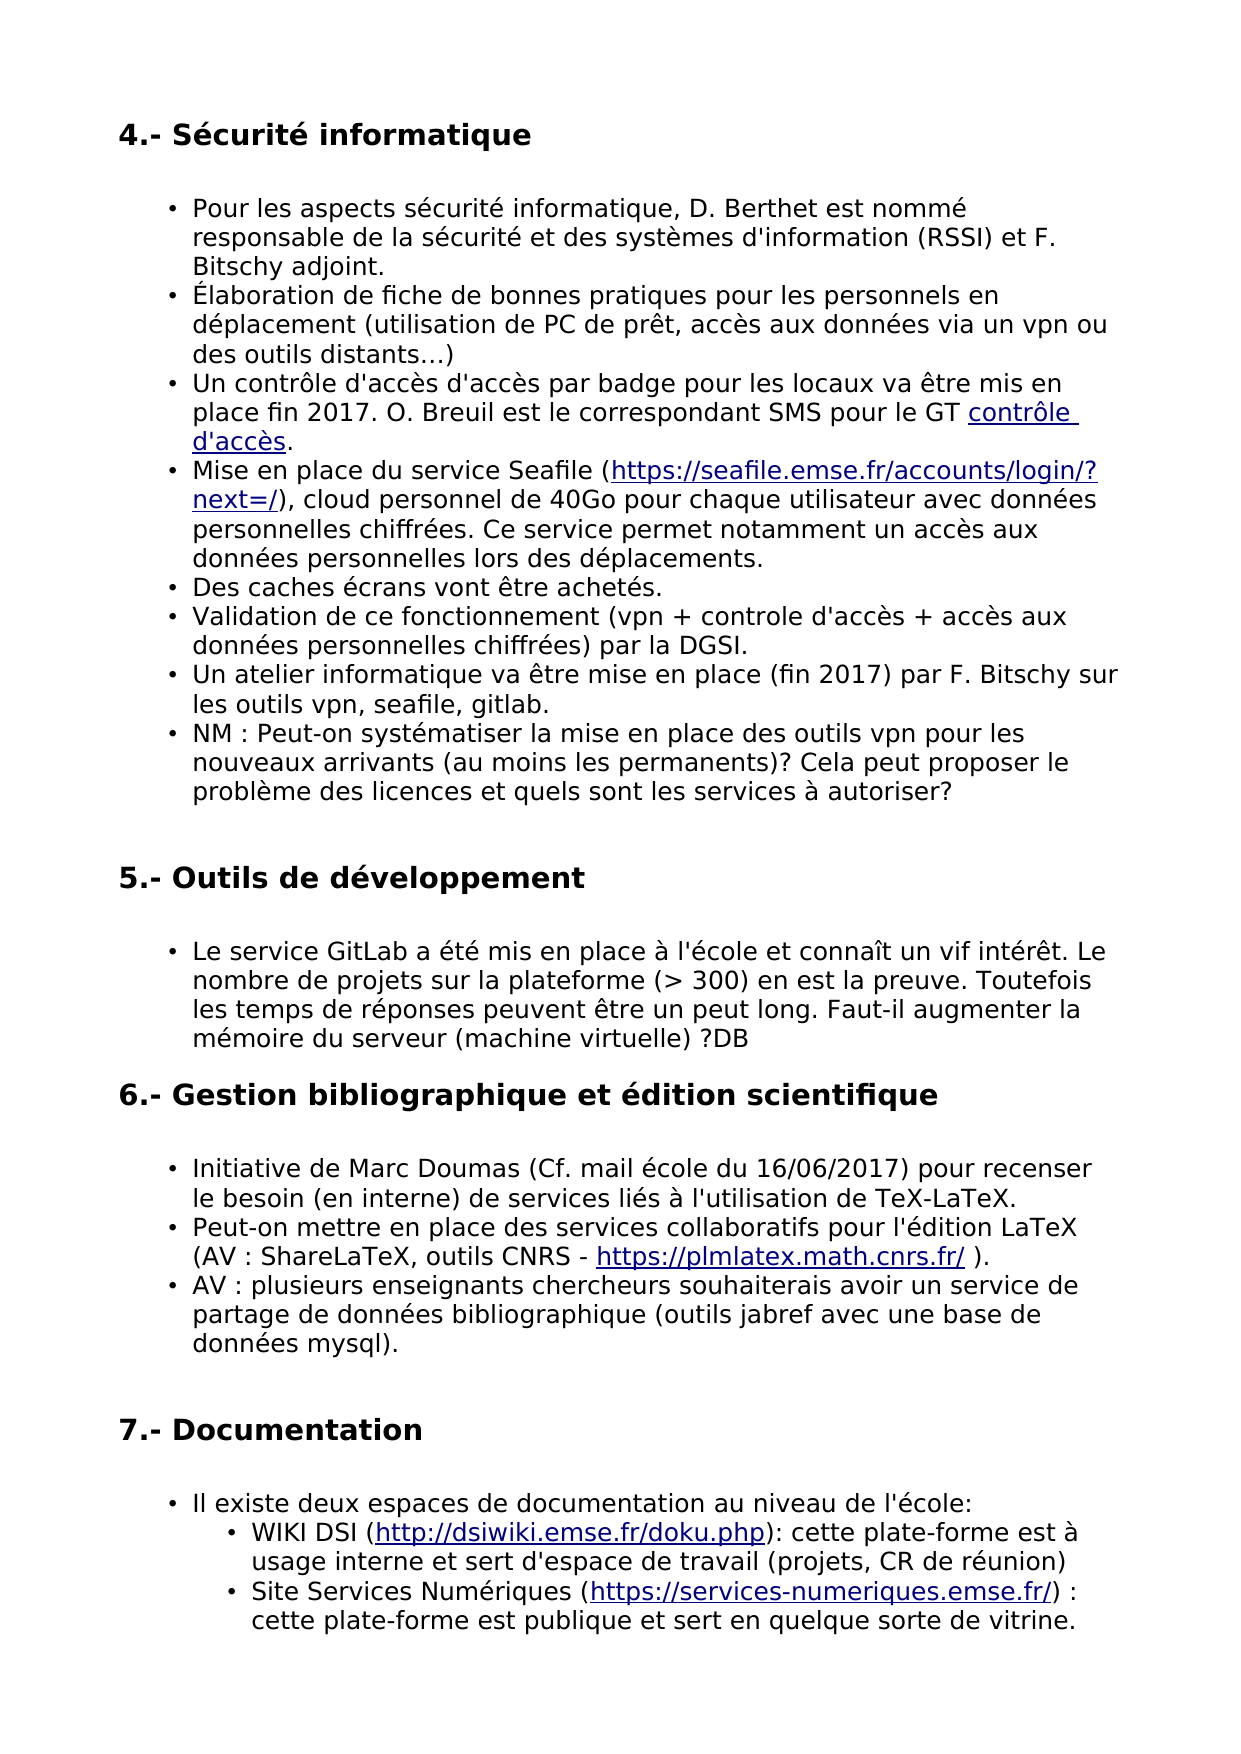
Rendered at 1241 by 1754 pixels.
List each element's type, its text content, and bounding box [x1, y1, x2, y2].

list Mise en place du service Seafile (https://seafile.emse.fr/accounts/login/?next=/), cloud personnel de 40Go pour chaque utilisateur avec données personnelles chiffrées. Ce service permet notamment un accès aux données personnelles lors des déplacements. [177, 457, 1122, 573]
list WIKI DSI (http://dsiwiki.emse.fr/doku.php): cette plate-forme est à usage interne et sert d'espace de travail (projets, CR de réunion) [236, 1518, 1122, 1577]
list Le service GitLab a été mis en place à l'école et connaît un vif intérêt. Le nombre de projets sur la plateforme (> 300) en est la preuve. Toutefois les temps de réponses peuvent être un peut long. Faut-il augmenter la mémoire du serveur (machine virtuelle) ?DB [177, 937, 1122, 1054]
list Validation de ce fonctionnement (vpn + controle d'accès + accès aux données personnelles chiffrées) par la DGSI. [177, 602, 1122, 661]
list Peut-on mettre en place des services collaboratifs pour l'édition LaTeX (AV : ShareLaTeX, outils CNRS - https://plmlatex.math.cnrs.fr/ ). [177, 1213, 1122, 1271]
list Pour les aspects sécurité informatique, D. Berthet est nommé responsable de la sécurité et des systèmes d'information (RSSI) et F. Bitschy adjoint. [177, 194, 1122, 282]
list AV : plusieurs enseignants chercheurs souhaiterais avoir un service de partage de données bibliographique (outils jabref avec une base de données mysql). [177, 1271, 1122, 1359]
list Il existe deux espaces de documentation au niveau de l'école: [177, 1489, 1122, 1518]
list Élaboration de fiche de bonnes pratiques pour les personnels en déplacement (utilisation de PC de prêt, accès aux données via un vpn ou des outils distants…) [177, 282, 1122, 369]
list Un atelier informatique va être mise en place (fin 2017) par F. Bitschy sur les outils vpn, seafile, gitlab. [177, 661, 1122, 719]
list Des caches écrans vont être achetés. [177, 573, 1122, 602]
list Initiative de Marc Doumas (Cf. mail école du 16/06/2017) pour recenser le besoin (en interne) de services liés à l'utilisation de TeX-LaTeX. [177, 1154, 1122, 1213]
subtitle 7.- Documentation [118, 1413, 1122, 1447]
subtitle 5.- Outils de développement [118, 861, 1122, 895]
list Un contrôle d'accès d'accès par badge pour les locaux va être mis en place fin 2017. O. Breuil est le correspondant SMS pour le GT contrôle d'accès. [177, 369, 1122, 457]
list NM : Peut-on systématiser la mise en place des outils vpn pour les nouveaux arrivants (au moins les permanents)? Cela peut proposer le problème des licences et quels sont les services à autoriser? [177, 719, 1122, 807]
subtitle 4.- Sécurité informatique [118, 118, 1122, 152]
subtitle 6.- Gestion bibliographique et édition scientifique [118, 1079, 1122, 1113]
list Site Services Numériques (https://services-numeriques.emse.fr/) : cette plate-forme est publique et sert en quelque sorte de vitrine. [236, 1577, 1122, 1635]
